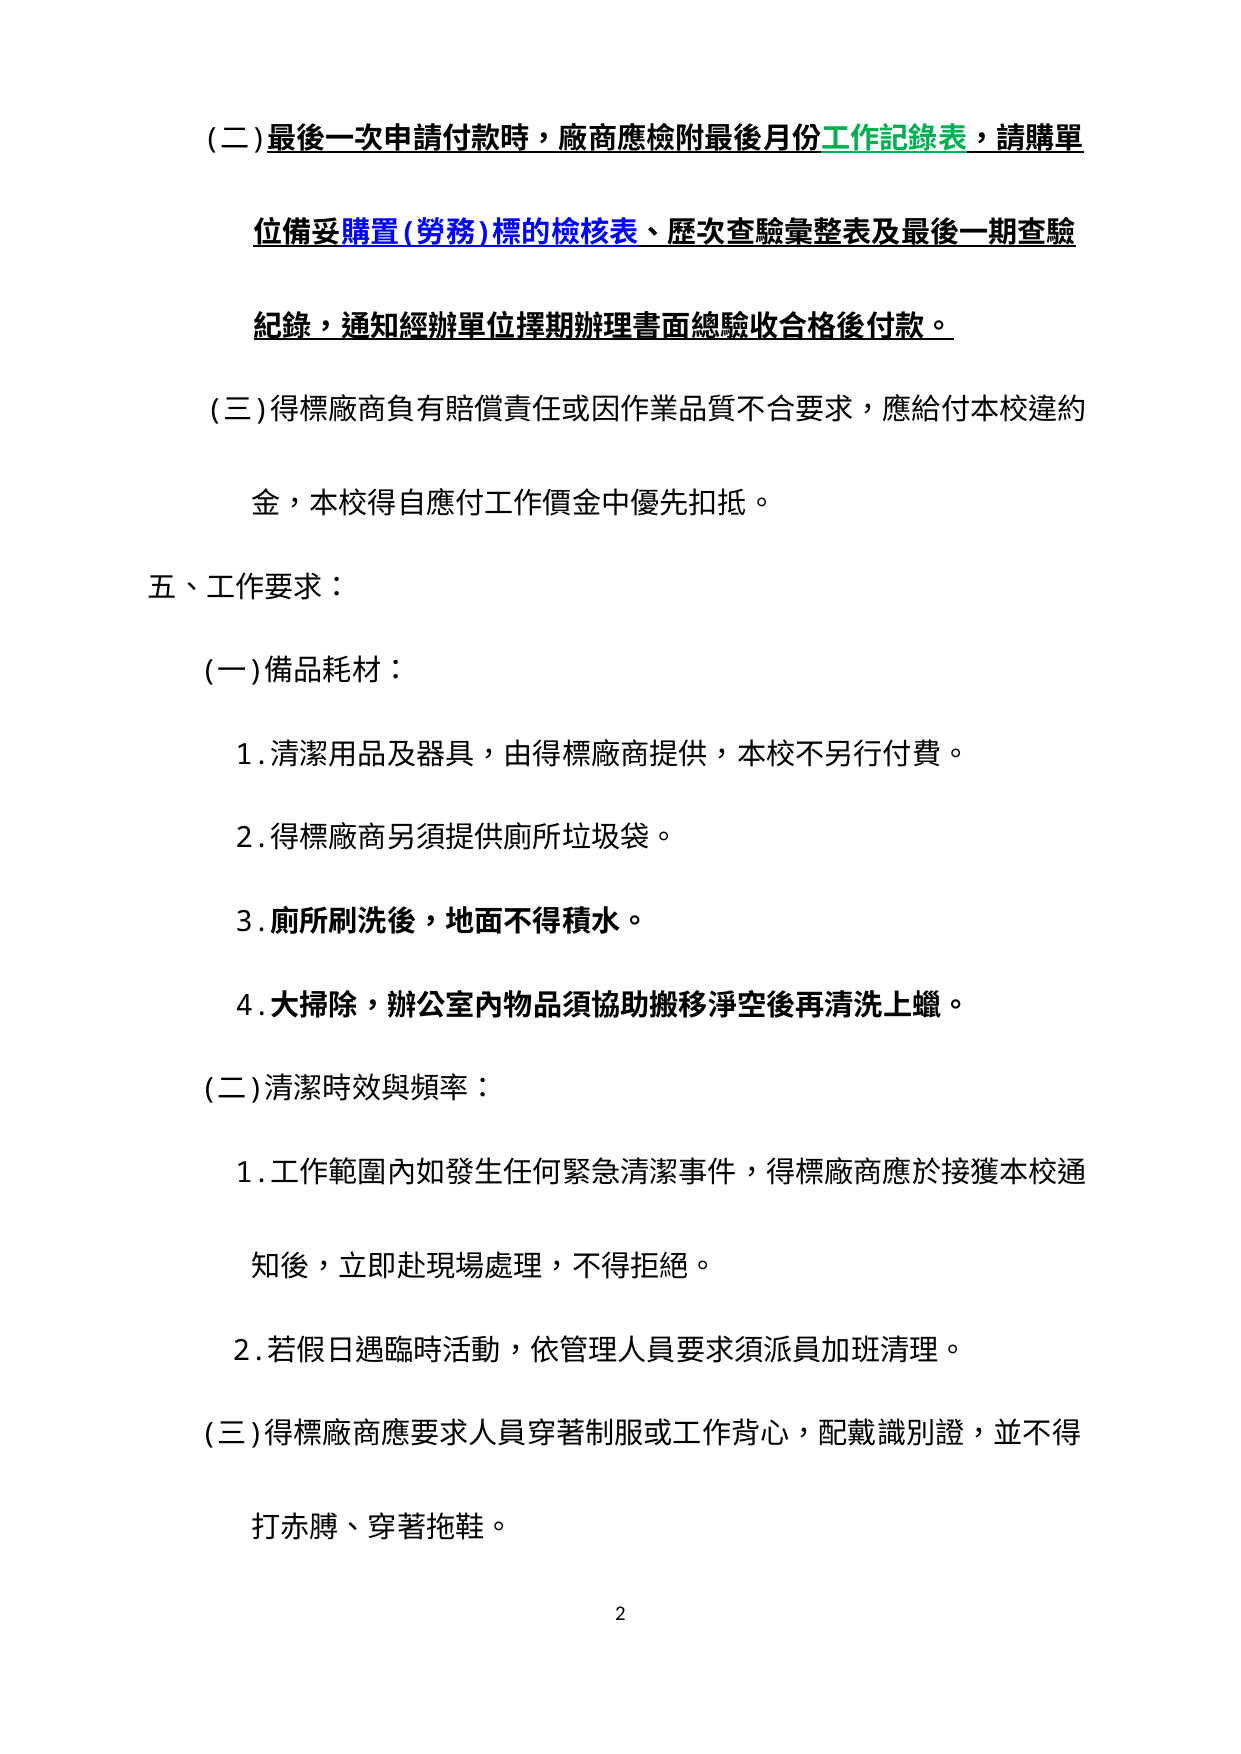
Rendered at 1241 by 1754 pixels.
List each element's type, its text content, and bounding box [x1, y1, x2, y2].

text 1.工作範圍內如發生任何緊急清潔事件，得標廠商應於接獲本校通知後，立即赴現場處理，不得拒絕。 [148, 1128, 1092, 1284]
text (一)備品耗材： [148, 626, 1092, 689]
text 4.大掃除，辦公室內物品須協助搬移淨空後再清洗上蠟。 [148, 961, 1092, 1023]
text 2.得標廠商另須提供廁所垃圾袋。 [148, 794, 1092, 856]
text (二)最後一次申請付款時，廠商應檢附最後月份工作記錄表，請購單位備妥購置(勞務)標的檢核表、歷次查驗彙整表及最後一期查驗紀錄，通知經辦單位擇期辦理書面總驗收合格後付款。 [133, 94, 1092, 344]
text (二)清潔時效與頻率： [148, 1044, 1092, 1107]
text (三)得標廠商應要求人員穿著制服或工作背心，配戴識別證，並不得打赤膊、穿著拖鞋。 [148, 1389, 1092, 1546]
text (三)得標廠商負有賠償責任或因作業品質不合要求，應給付本校違約金，本校得自應付工作價金中優先扣抵。 [118, 365, 1092, 522]
text 五、工作要求： [148, 543, 1092, 605]
text 3.廁所刷洗後，地面不得積水。 [148, 877, 1092, 940]
text 1.清潔用品及器具，由得標廠商提供，本校不另行付費。 [148, 710, 1092, 772]
text 2.若假日遇臨時活動，依管理人員要求須派員加班清理。 [162, 1306, 1092, 1368]
